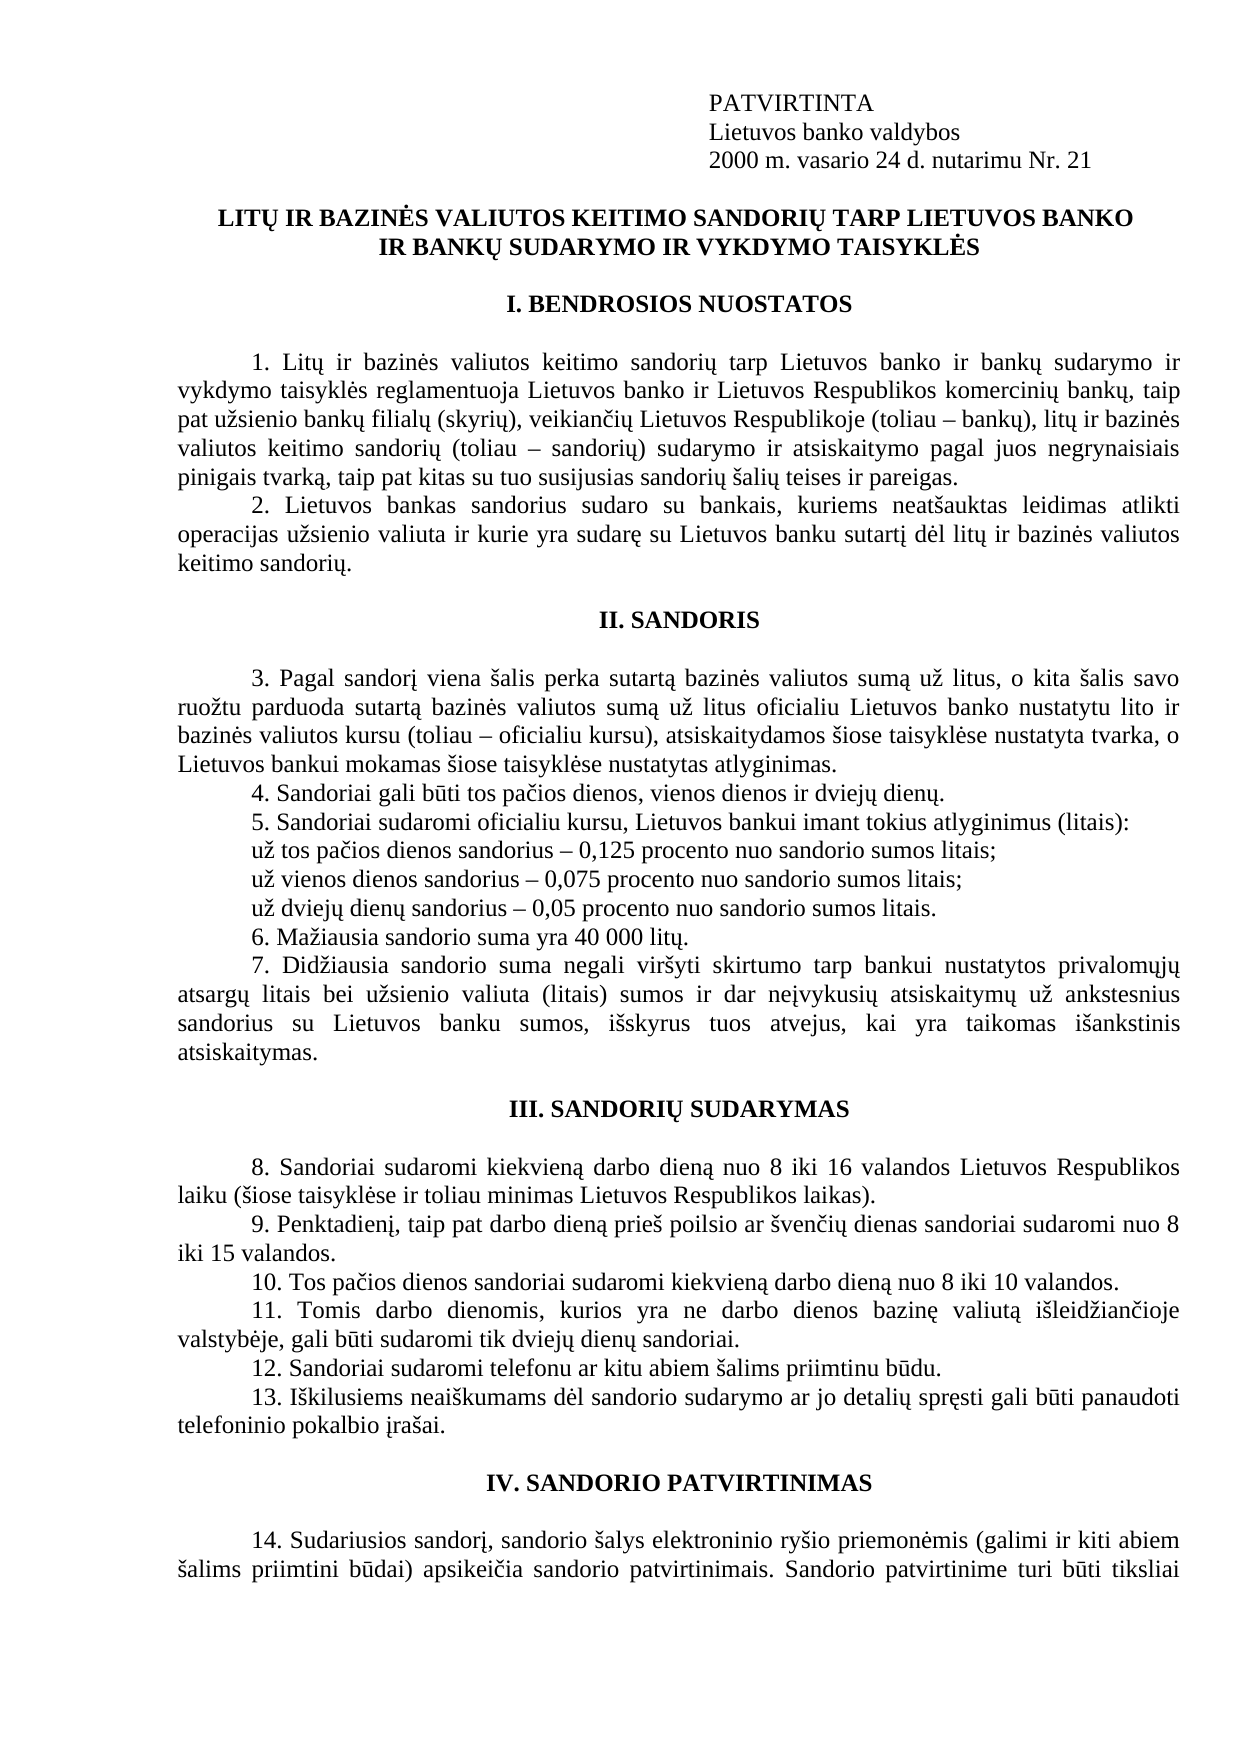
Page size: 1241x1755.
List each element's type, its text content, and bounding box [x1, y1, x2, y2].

text 2. Lietuvos bankas sandorius sudaro su bankais, kuriems neatšauktas leidimas atlikti operacijas užsienio valiuta ir kurie yra sudarę su Lietuvos banku sutartį dėl litų ir bazinės valiutos keitimo sandorių. [177, 490, 1181, 577]
text 1. Litų ir bazinės valiutos keitimo sandorių tarp Lietuvos banko ir bankų sudarymo ir vykdymo taisyklės reglamentuoja Lietuvos banko ir Lietuvos Respublikos komercinių bankų, taip pat užsienio bankų filialų (skyrių), veikiančių Lietuvos Respublikoje (toliau – bankų), litų ir bazinės valiutos keitimo sandorių (toliau – sandorių) sudarymo ir atsiskaitymo pagal juos negrynaisiais pinigais tvarką, taip pat kitas su tuo susijusias sandorių šalių teises ir pareigas. [177, 347, 1181, 490]
text 10. Tos pačios dienos sandoriai sudaromi kiekvieną darbo dieną nuo 8 iki 10 valandos. [177, 1267, 1181, 1295]
text 3. Pagal sandorį viena šalis perka sutartą bazinės valiutos sumą už litus, o kita šalis savo ruožtu parduoda sutartą bazinės valiutos sumą už litus oficialiu Lietuvos banko nustatytu lito ir bazinės valiutos kursu (toliau – oficialiu kursu), atsiskaitydamos šiose taisyklėse nustatyta tvarka, o Lietuvos bankui mokamas šiose taisyklėse nustatytas atlyginimas. [177, 663, 1181, 778]
text 8. Sandoriai sudaromi kiekvieną darbo dieną nuo 8 iki 16 valandos Lietuvos Respublikos laiku (šiose taisyklėse ir toliau minimas Lietuvos Respublikos laikas). [177, 1152, 1181, 1209]
text Lietuvos banko valdybos [177, 117, 1181, 145]
text 7. Didžiausia sandorio suma negali viršyti skirtumo tarp bankui nustatytos privalomųjų atsargų litais bei užsienio valiuta (litais) sumos ir dar neįvykusių atsiskaitymų už ankstesnius sandorius su Lietuvos banku sumos, išskyrus tuos atvejus, kai yra taikomas išankstinis atsiskaitymas. [177, 950, 1181, 1065]
text 11. Tomis darbo dienomis, kurios yra ne darbo dienos bazinę valiutą išleidžiančioje valstybėje, gali būti sudaromi tik dviejų dienų sandoriai. [177, 1295, 1181, 1353]
text už tos pačios dienos sandorius – 0,125 procento nuo sandorio sumos litais; [177, 835, 1181, 864]
text už vienos dienos sandorius – 0,075 procento nuo sandorio sumos litais; [177, 864, 1181, 893]
text III. SANDORIŲ SUDARYMAS [177, 1094, 1181, 1123]
text 9. Penktadienį, taip pat darbo dieną prieš poilsio ar švenčių dienas sandoriai sudaromi nuo 8 iki 15 valandos. [177, 1209, 1181, 1267]
text PATVIRTINTA [177, 88, 1181, 117]
text IV. SANDORIO PATVIRTINIMAS [177, 1468, 1181, 1497]
text 13. Iškilusiems neaiškumams dėl sandorio sudarymo ar jo detalių spręsti gali būti panaudoti telefoninio pokalbio įrašai. [177, 1382, 1181, 1439]
text 12. Sandoriai sudaromi telefonu ar kitu abiem šalims priimtinu būdu. [177, 1353, 1181, 1382]
text 14. Sudariusios sandorį, sandorio šalys elektroninio ryšio priemonėmis (galimi ir kiti abiem šalims priimtini būdai) apsikeičia sandorio patvirtinimais. Sandorio patvirtinime turi būti tiksliai [177, 1525, 1181, 1583]
text 6. Mažiausia sandorio suma yra 40 000 litų. [177, 922, 1181, 950]
text 2000 m. vasario 24 d. nutarimu Nr. 21 [177, 145, 1181, 174]
text LITŲ IR BAZINĖS VALIUTOS KEITIMO SANDORIŲ TARP LIETUVOS BANKO [177, 203, 1181, 232]
text už dviejų dienų sandorius – 0,05 procento nuo sandorio sumos litais. [177, 893, 1181, 922]
text II. SANDORIS [177, 605, 1181, 634]
text 4. Sandoriai gali būti tos pačios dienos, vienos dienos ir dviejų dienų. [177, 778, 1181, 807]
text I. BENDROSIOS NUOSTATOS [177, 289, 1181, 318]
text 5. Sandoriai sudaromi oficialiu kursu, Lietuvos bankui imant tokius atlyginimus (litais): [177, 807, 1181, 835]
text IR BANKŲ SUDARYMO IR VYKDYMO TAISYKLĖS [177, 232, 1181, 260]
